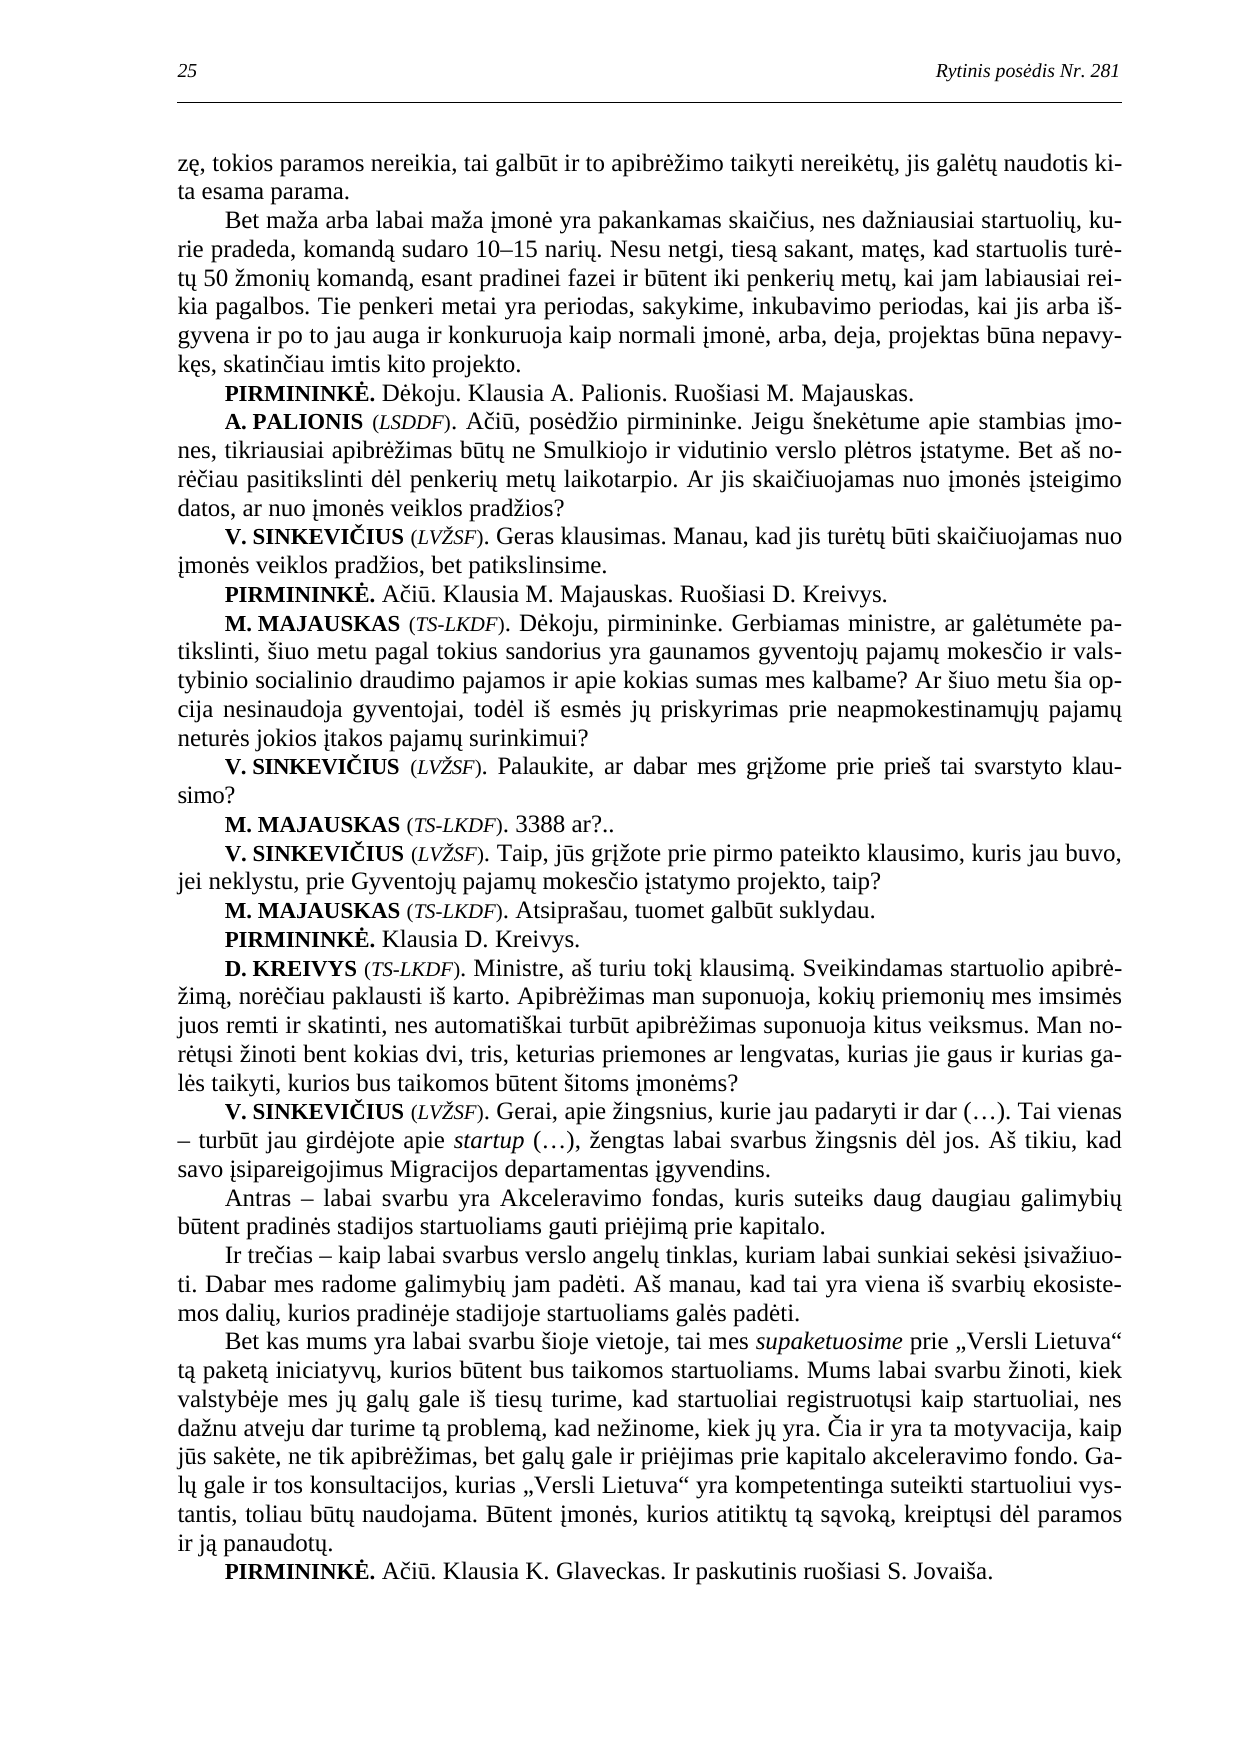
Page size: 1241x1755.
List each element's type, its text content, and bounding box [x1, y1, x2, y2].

text PIRMININKĖ. Klau­sia D. Krei­vys. [177, 924, 1122, 953]
text Bet ma­ža ar­ba la­bai ma­ža įmo­nė yra pa­kan­ka­mas skai­čius, nes daž­niau­siai star­tuo­lių, ku­rie pra­de­da, ko­man­dą su­da­ro 10–15 na­rių. Ne­su net­gi, tie­są sa­kant, ma­tęs, kad star­tuo­lis tu­rė­tų 50 žmo­nių ko­man­dą, esant pra­di­nei fa­zei ir bū­tent iki pen­ke­rių me­tų, kai jam la­biau­siai rei­kia pa­gal­bos. Tie pen­ke­ri me­tai yra pe­ri­odas, sa­ky­ki­me, in­ku­ba­vi­mo pe­ri­odas, kai jis ar­ba iš­gy­ve­na ir po to jau au­ga ir kon­ku­ruo­ja kaip nor­ma­li įmo­nė, ar­ba, de­ja, pro­jek­tas bū­na ne­pa­vy­kęs, ska­tin­čiau im­tis ki­to pro­jek­to. [177, 205, 1122, 378]
text D. KREIVYS (TS-LKDF). Mi­nist­re, aš tu­riu to­kį klau­si­mą. Svei­kin­da­mas star­tuo­lio api­brė­ži­mą, no­rė­čiau pa­klaus­ti iš kar­to. Api­brė­ži­mas man su­po­nuo­ja, ko­kių prie­mo­nių mes im­si­mės juos rem­ti ir ska­tin­ti, nes au­to­ma­tiš­kai tur­būt api­brė­ži­mas su­po­nuo­ja ki­tus veiks­mus. Man no­rė­tų­si ži­no­ti bent ko­kias dvi, tris, ke­tu­rias prie­mo­nes ar leng­va­tas, ku­rias jie gaus ir ku­rias ga­lės tai­ky­ti, ku­rios bus tai­ko­mos bū­tent ši­toms įmo­nėms? [177, 953, 1122, 1096]
text zę, to­kios pa­ra­mos ne­rei­kia, tai gal­būt ir to api­brė­ži­mo tai­ky­ti ne­rei­kė­tų, jis ga­lė­tų nau­do­tis ki­ta esa­ma pa­ra­ma. [177, 148, 1122, 205]
text V. SINKEVIČIUS (LVŽSF). Ge­rai, apie žings­nius, ku­rie jau pa­da­ry­ti ir dar (…). Tai vie­nas – tur­būt jau gir­dė­jo­te apie star­tup (…), ženg­tas la­bai svar­bus žings­nis dėl jos. Aš ti­kiu, kad sa­vo įsi­pa­rei­go­ji­mus Mig­ra­ci­jos de­par­ta­men­tas įgy­ven­dins. [177, 1096, 1122, 1183]
text PIRMININKĖ. Ačiū. Klau­sia K. Gla­vec­kas. Ir pas­ku­ti­nis ruo­šia­si S. Jo­vai­ša. [177, 1556, 1122, 1585]
text Ir tre­čias – kaip la­bai svar­bus ver­slo an­ge­lų tin­klas, ku­riam la­bai sun­kiai se­kė­si įsi­va­žiuo­ti. Da­bar mes ra­do­me ga­li­my­bių jam pa­dė­ti. Aš ma­nau, kad tai yra vie­na iš svar­bių eko­sis­te­mos da­lių, ku­rios pra­di­nė­je sta­di­jo­je star­tuo­liams ga­lės pa­dė­ti. [177, 1240, 1122, 1326]
text V. SINKEVIČIUS (LVŽSF). Taip, jūs grį­žo­te prie pir­mo pa­teik­to klau­si­mo, ku­ris jau bu­vo, jei ne­klys­tu, prie Gy­ven­to­jų pa­ja­mų mo­kes­čio įsta­ty­mo pro­jek­to, taip? [177, 838, 1122, 895]
text Ant­ras – la­bai svar­bu yra Ak­ce­le­ra­vi­mo fon­das, ku­ris su­teiks daug dau­giau ga­li­my­bių bū­tent pra­di­nės sta­di­jos star­tuo­liams gau­ti pri­ėji­mą prie ka­pi­ta­lo. [177, 1183, 1122, 1240]
text M. MAJAUSKAS (TS-LKDF). Dė­ko­ju, pir­mi­nin­ke. Ger­bia­mas mi­nist­re, ar ga­lė­tu­mė­te pa­tiks­lin­ti, šiuo me­tu pa­gal to­kius san­do­rius yra gau­na­mos gy­ven­to­jų pa­ja­mų mo­kes­čio ir vals­ty­bi­nio so­cia­li­nio drau­di­mo pa­ja­mos ir apie ko­kias su­mas mes kal­ba­me? Ar šiuo me­tu šia op­ci­ja ne­si­nau­do­ja gy­ven­to­jai, to­dėl iš es­mės jų pri­sky­ri­mas prie ne­ap­mo­kes­ti­na­mų­jų pa­ja­mų ne­tu­rės jo­kios įta­kos pa­ja­mų su­rin­ki­mui? [177, 608, 1122, 751]
text V. SINKEVIČIUS (LVŽSF). Ge­ras klau­si­mas. Ma­nau, kad jis tu­rė­tų bū­ti skai­čiuo­ja­mas nuo įmo­nės veik­los pra­džios, bet pa­tiks­lin­si­me. [177, 521, 1122, 579]
text A. PALIONIS (LSDDF). Ačiū, po­sė­džio pir­mi­nin­ke. Jei­gu šne­kė­tu­me apie stam­bias įmo­nes, tik­riau­siai api­brė­ži­mas bū­tų ne Smul­kio­jo ir vi­du­ti­nio ver­slo plėt­ros įsta­ty­me. Bet aš no­rė­čiau pa­si­tiks­lin­ti dėl pen­ke­rių me­tų lai­ko­tar­pio. Ar jis skai­čiuo­ja­mas nuo įmo­nės įstei­gi­mo da­tos, ar nuo įmo­nės veik­los pra­džios? [177, 406, 1122, 521]
text Bet kas mums yra la­bai svar­bu šio­je vie­to­je, tai mes su­pa­ke­tuo­si­me prie „Ver­sli Lie­tu­va“ tą pa­ke­tą ini­cia­ty­vų, ku­rios bū­tent bus tai­ko­mos star­tuo­liams. Mums la­bai svar­bu ži­no­ti, kiek vals­ty­bė­je mes jų ga­lų ga­le iš tie­sų tu­ri­me, kad star­tuo­liai re­gist­ruo­tų­si kaip star­tuo­liai, nes daž­nu at­ve­ju dar tu­ri­me tą pro­ble­mą, kad ne­ži­no­me, kiek jų yra. Čia ir yra ta mo­ty­va­ci­ja, kaip jūs sa­kė­te, ne tik api­brė­ži­mas, bet ga­lų ga­le ir pri­ėji­mas prie ka­pi­ta­lo ak­ce­le­ra­vi­mo fon­do. Ga­lų ga­le ir tos kon­sul­ta­ci­jos, ku­rias „Ver­sli Lie­tu­va“ yra kom­pe­ten­tin­ga su­teik­ti star­tuo­liui vys­tan­tis, to­liau bū­tų nau­do­ja­ma. Bū­tent įmo­nės, ku­rios ati­tik­tų tą są­vo­ką, kreip­tų­si dėl pa­ra­mos ir ją pa­nau­do­tų. [177, 1326, 1122, 1556]
text V. SINKEVIČIUS (LVŽSF). Pa­lau­ki­te, ar da­bar mes grį­žo­me prie prieš tai svars­ty­to klau­simo? [177, 751, 1122, 809]
text M. MAJAUSKAS (TS-LKDF). 3388 ar?.. [177, 809, 1122, 838]
text PIRMININKĖ. Ačiū. Klau­sia M. Ma­jaus­kas. Ruo­šia­si D. Krei­vys. [177, 579, 1122, 608]
text PIRMININKĖ. Dė­ko­ju. Klau­sia A. Pa­lio­nis. Ruo­šia­si M. Ma­jaus­kas. [177, 378, 1122, 406]
text M. MAJAUSKAS (TS-LKDF). At­si­pra­šau, tuo­met gal­būt su­kly­dau. [177, 895, 1122, 924]
